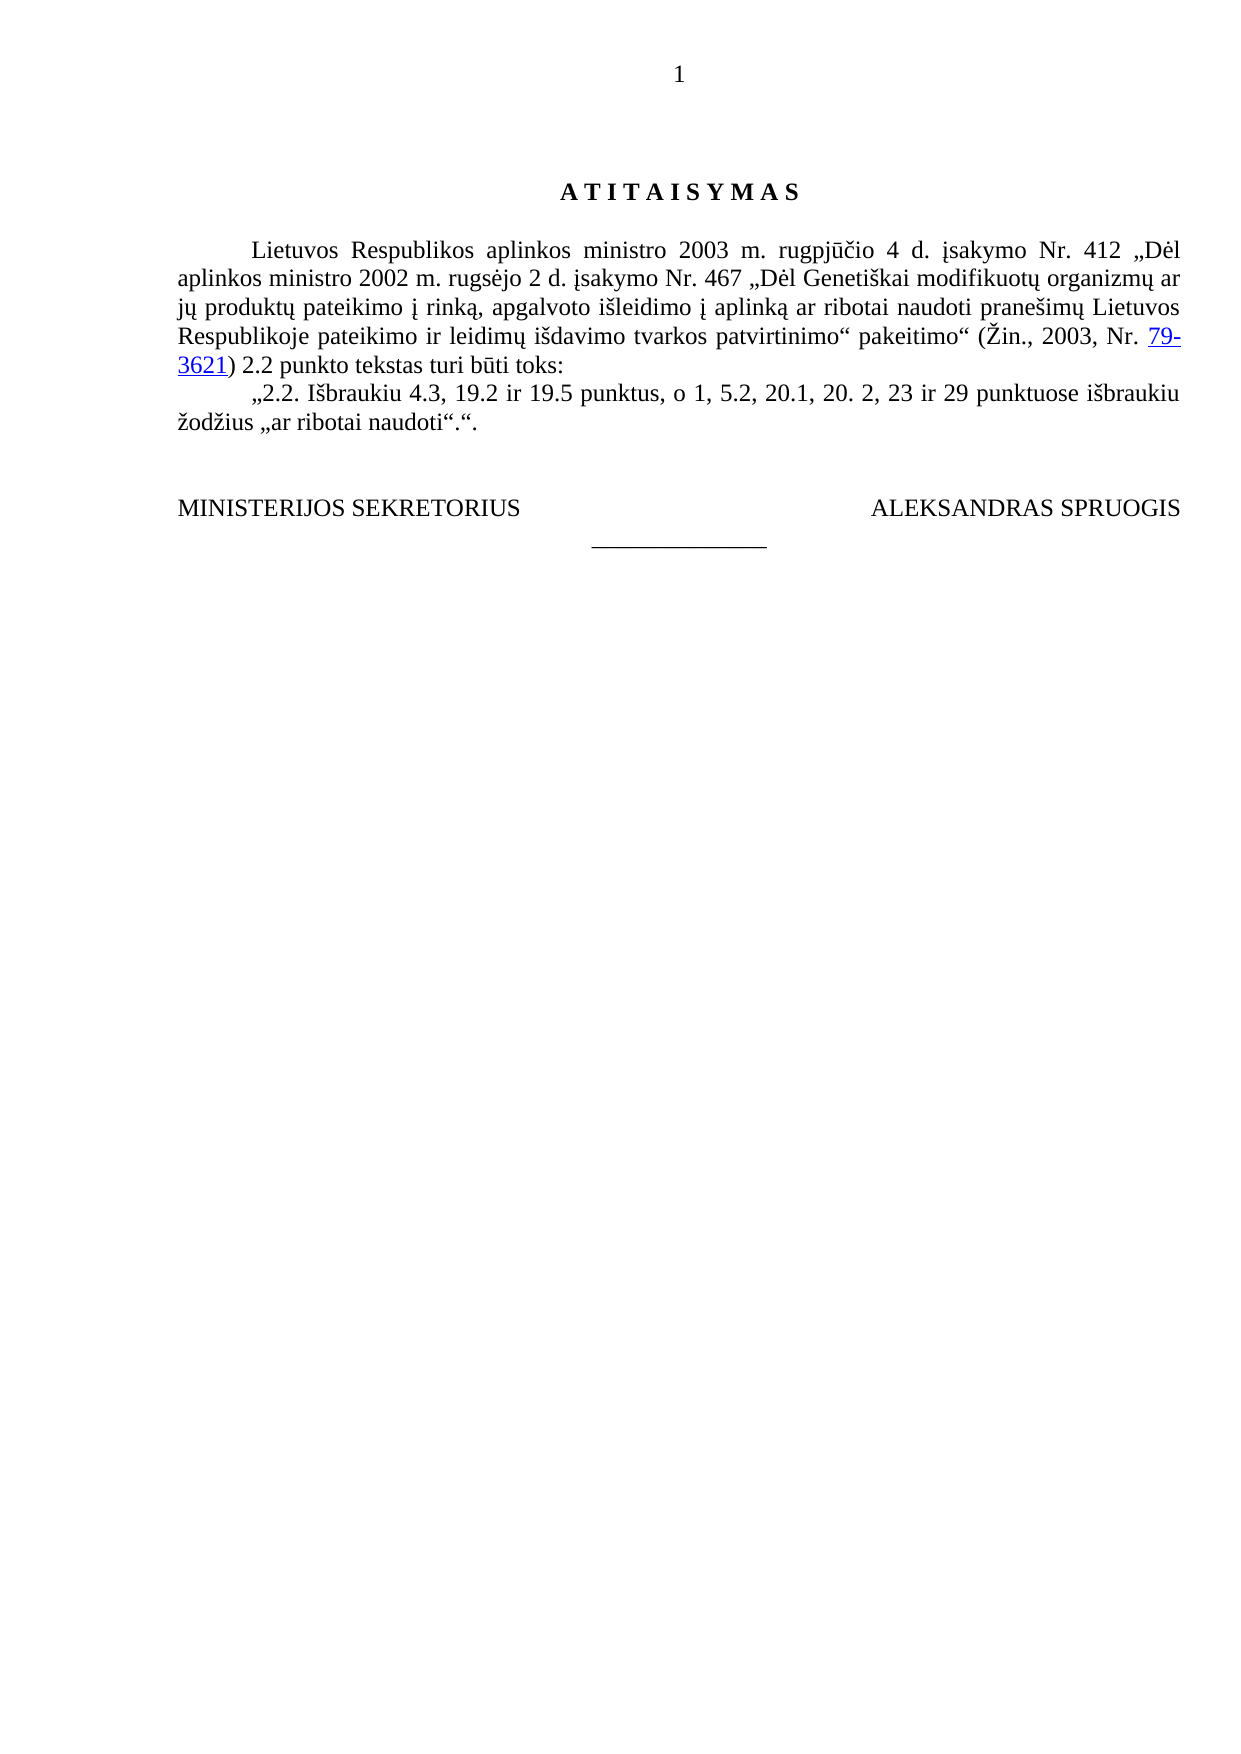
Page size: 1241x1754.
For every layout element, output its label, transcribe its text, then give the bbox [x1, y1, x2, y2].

text MINISTERIJOS SEKRETORIUS ALEKSANDRAS SPRUOGIS [177, 493, 1181, 522]
text „2.2. Išbraukiu 4.3, 19.2 ir 19.5 punktus, o 1, 5.2, 20.1, 20. 2, 23 ir 29 punktuose išbraukiu žodžius „ar ribotai naudoti“.“. [177, 378, 1181, 436]
text Lietuvos Respublikos aplinkos ministro 2003 m. rugpjūčio 4 d. įsakymo Nr. 412 „Dėl aplinkos ministro 2002 m. rugsėjo 2 d. įsakymo Nr. 467 „Dėl Genetiškai modifikuotų organizmų ar jų produktų pateikimo į rinką, apgalvoto išleidimo į aplinką ar ribotai naudoti pranešimų Lietuvos Respublikoje pateikimo ir leidimų išdavimo tvarkos patvirtinimo“ pakeitimo“ (Žin., 2003, Nr. 79-3621) 2.2 punkto tekstas turi būti toks: [177, 235, 1181, 378]
text ATITAISYMAS [177, 177, 1181, 206]
text ______________ [177, 522, 1181, 551]
